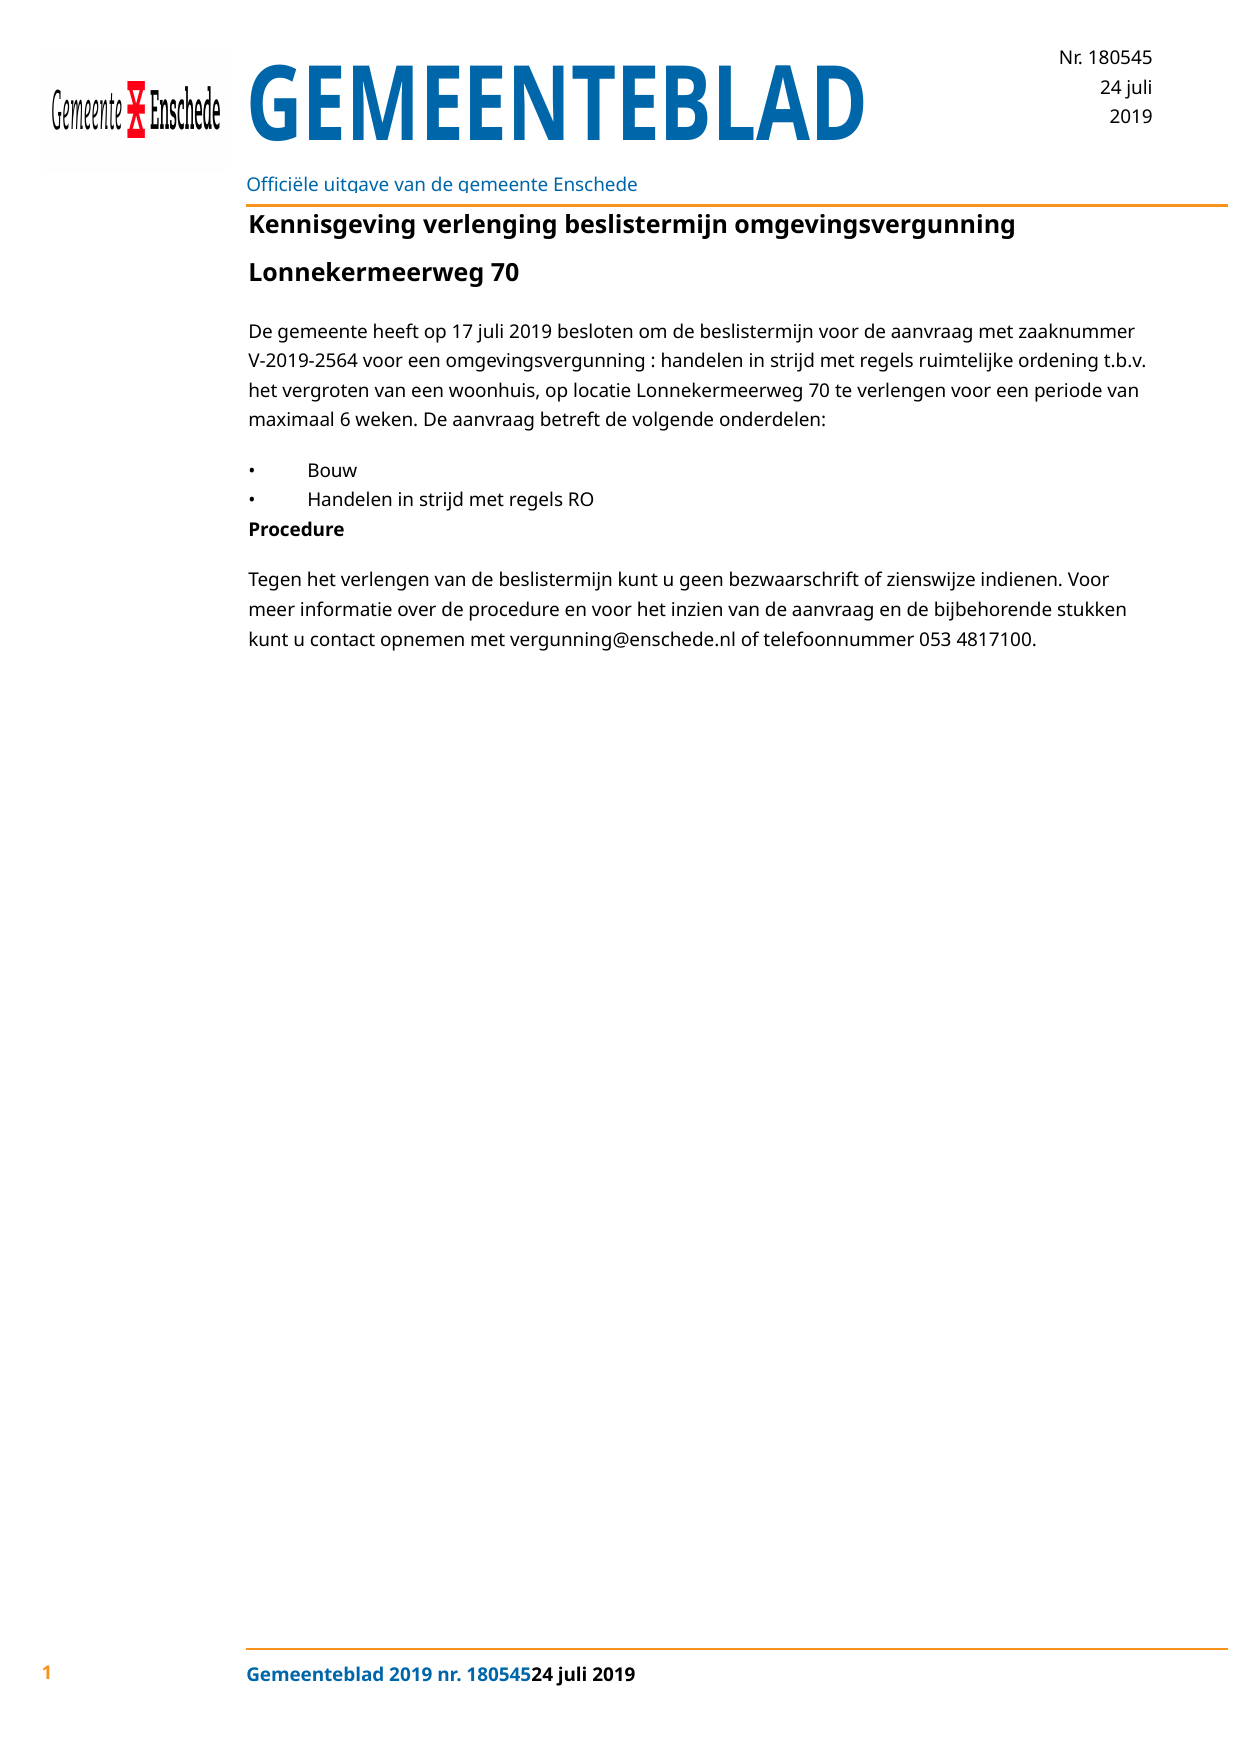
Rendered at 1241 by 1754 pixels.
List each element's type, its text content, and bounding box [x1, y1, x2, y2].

list Bouw [248, 457, 1152, 483]
text Kennisgeving verlenging beslistermijn omgevingsvergunning Lonnekermeerweg 70 [248, 207, 1152, 288]
picture [41, 47, 231, 172]
list Handelen in strijd met regels RO [248, 487, 1152, 512]
text Procedure [248, 516, 1152, 542]
text Tegen het verlengen van de beslistermijn kunt u geen bezwaarschrift of zienswijze indienen. Voor meer informatie over de procedure en voor het inzien van de aanvraag en de bijbehorende stukken kunt u contact opnemen met vergunning@enschede.nl of telefoonnummer 053 4817100. [248, 567, 1152, 652]
text De gemeente heeft op 17 juli 2019 besloten om de beslistermijn voor de aanvraag met zaaknummer V-2019-2564 voor een omgevingsvergunning : handelen in strijd met regels ruimtelijke ordening t.b.v. het vergroten van een woonhuis, op locatie Lonnekermeerweg 70 te verlengen voor een periode van maximaal 6 weken. De aanvraag betreft de volgende onderdelen: [248, 318, 1152, 432]
